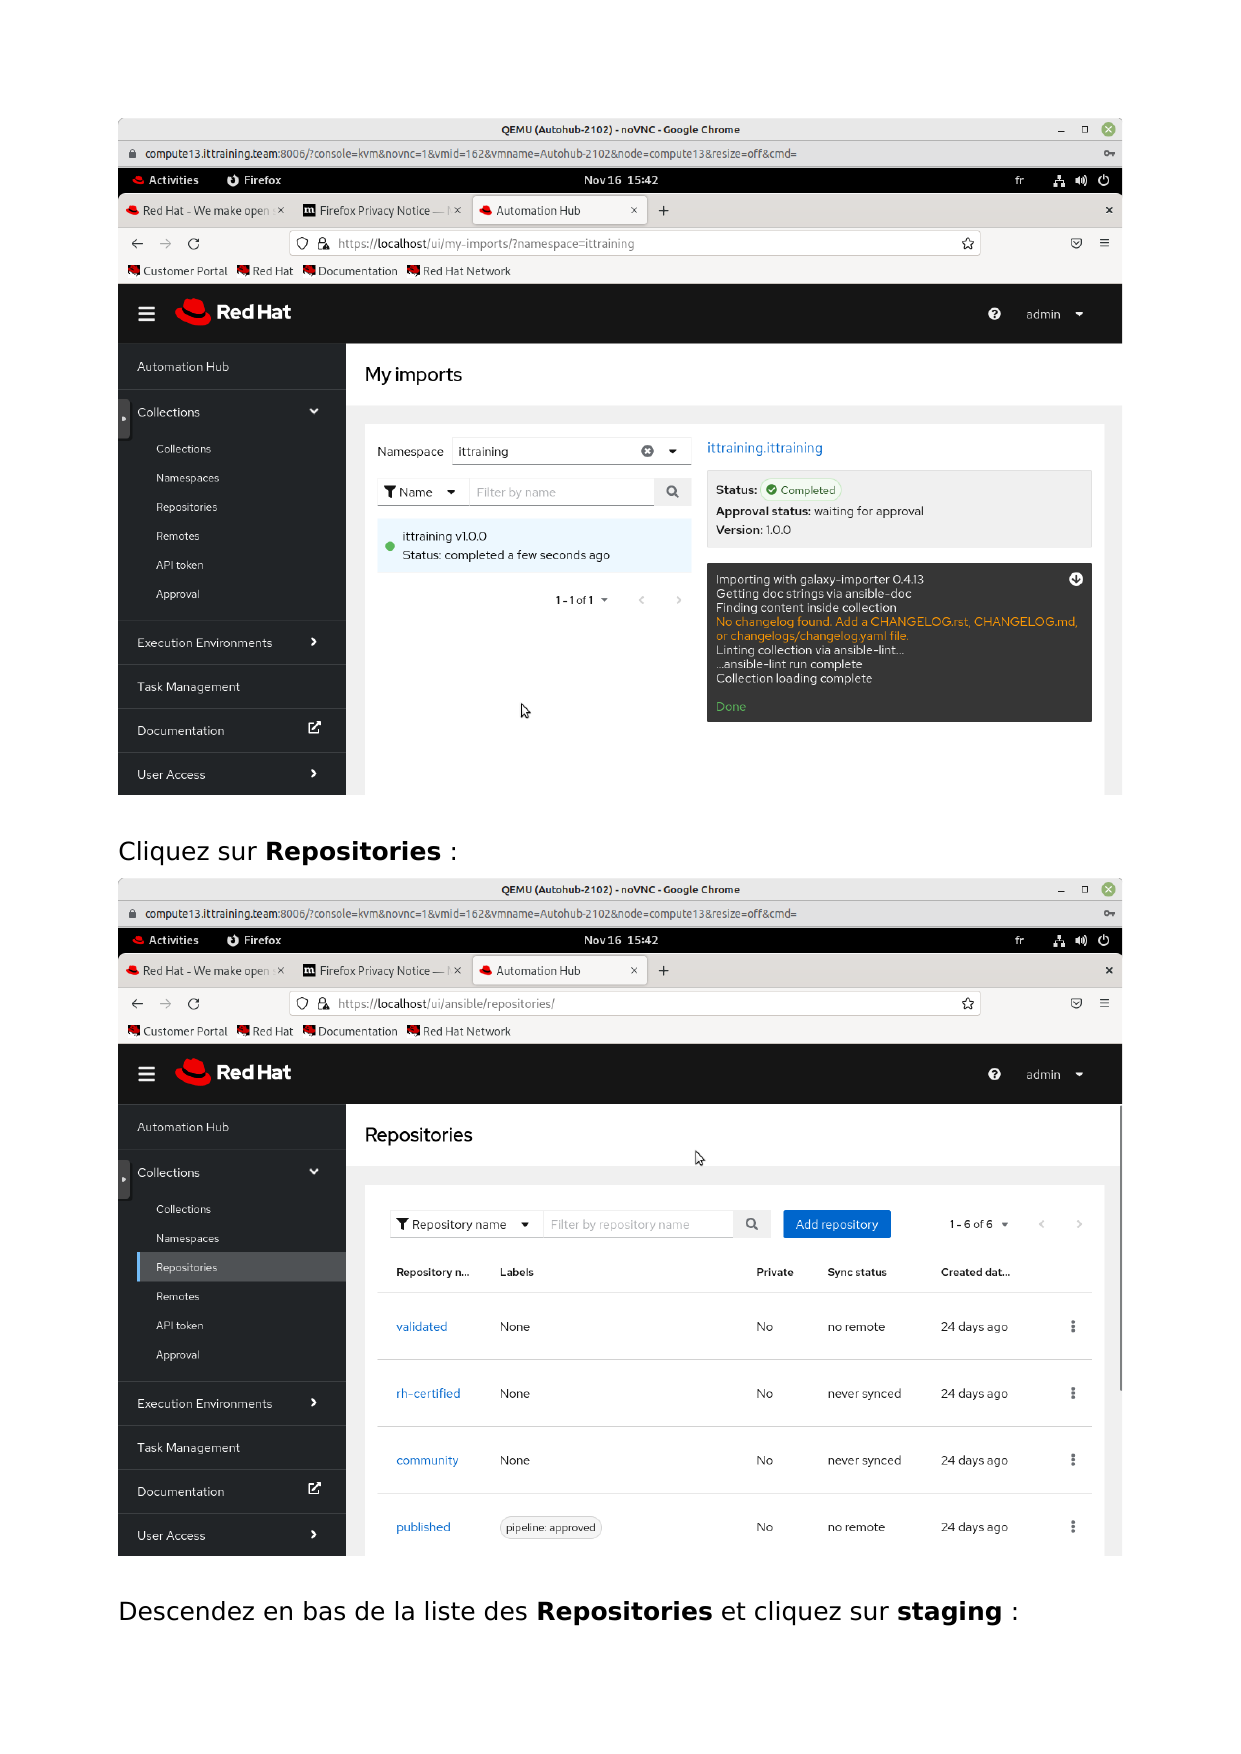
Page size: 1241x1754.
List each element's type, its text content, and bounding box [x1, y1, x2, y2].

text Descendez en bas de la liste des Repositories et cliquez sur staging : [118, 1597, 1122, 1626]
text Cliquez sur Repositories : [118, 837, 1122, 866]
picture [118, 878, 1123, 1556]
picture [118, 118, 1123, 795]
